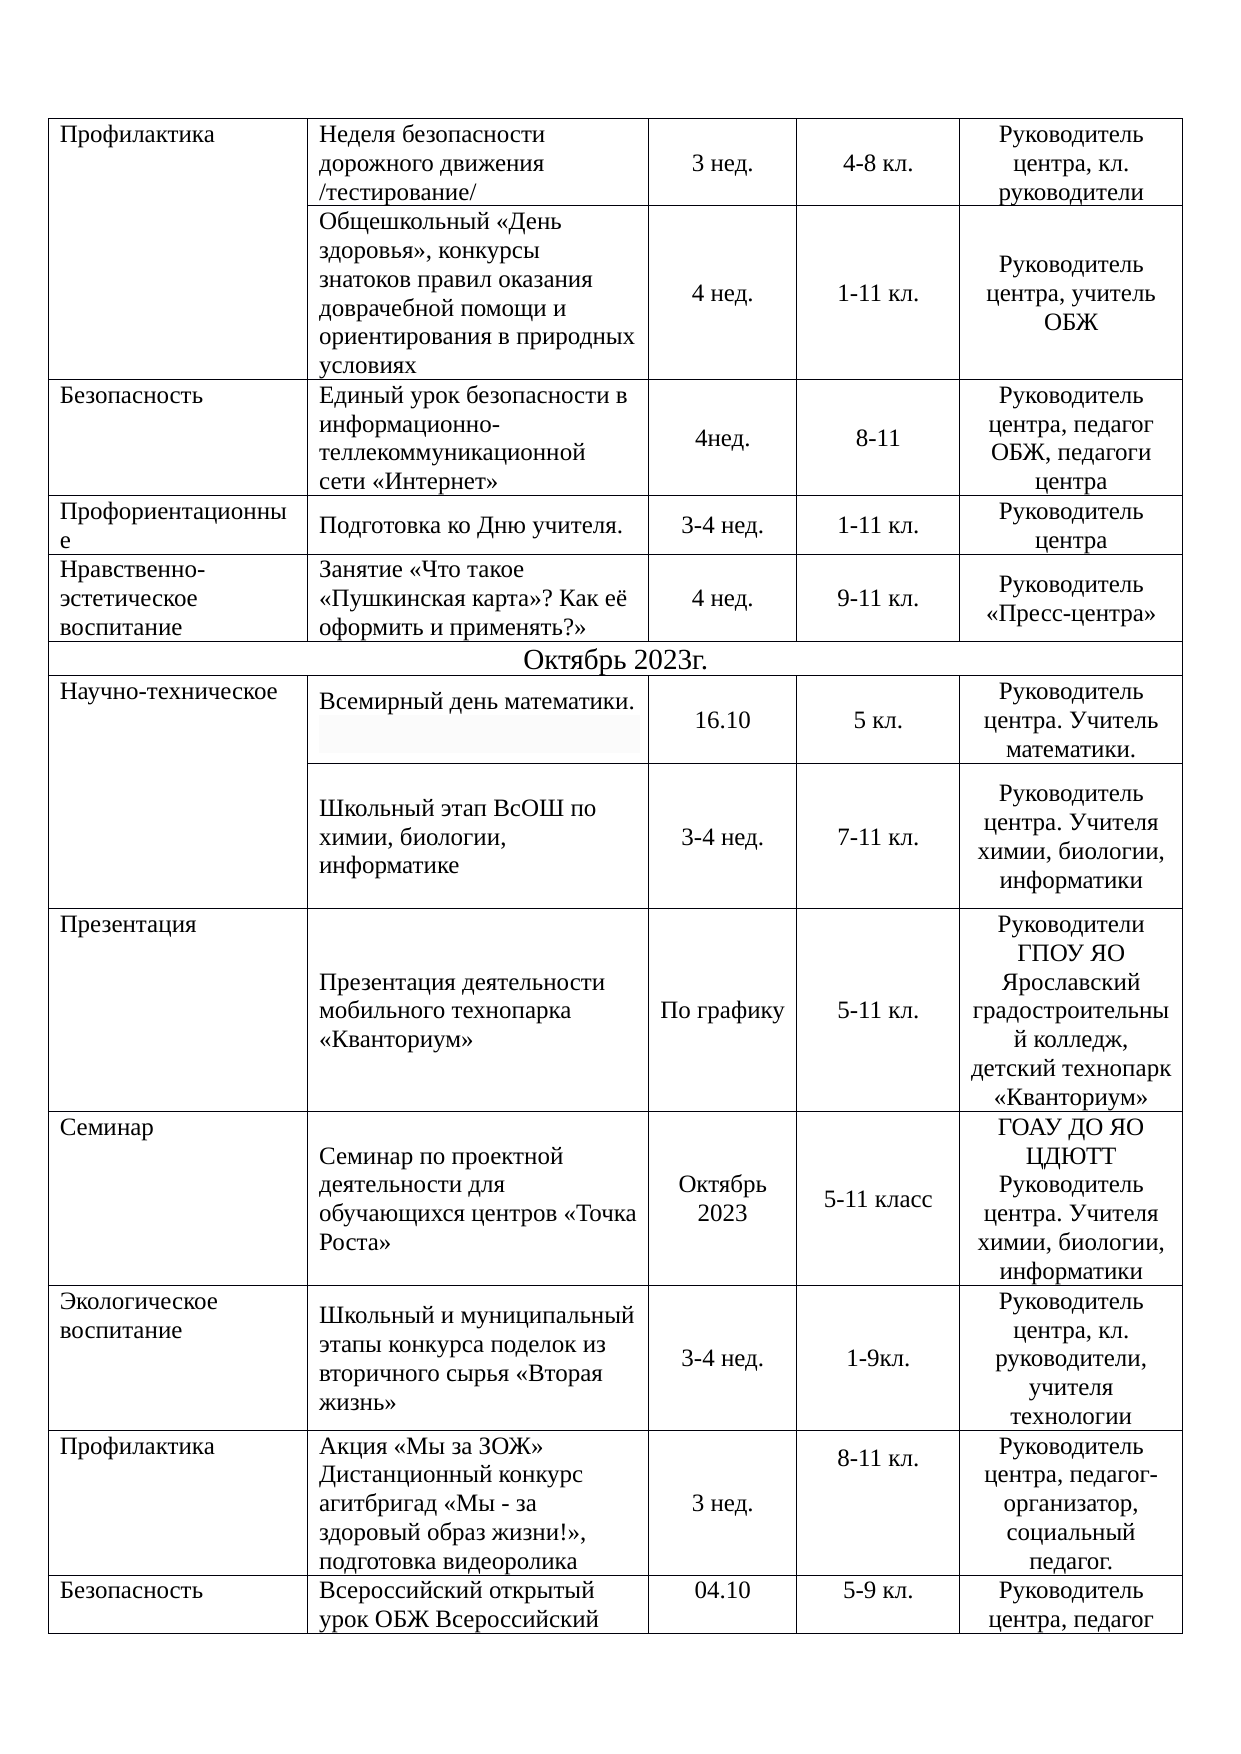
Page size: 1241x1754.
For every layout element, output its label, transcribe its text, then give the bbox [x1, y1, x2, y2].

table_cell Школьный этап ВсОШ по химии, биологии, информатике [308, 764, 648, 908]
table_cell Неделя безопасности дорожного движения /тестирование/ [308, 119, 648, 205]
table_cell 5 кл. [797, 676, 959, 763]
table_cell По графику [649, 909, 796, 1111]
table_cell 04.10 [649, 1576, 796, 1633]
table_cell Руководитель центра. Учитель математики. [960, 676, 1182, 763]
table_cell Руководитель центра, педагог ОБЖ, педагоги центра [960, 380, 1182, 495]
table_cell Нравственно-эстетическое воспитание [49, 555, 307, 641]
table_cell 3-4 нед. [649, 764, 796, 908]
table_cell Руководители ГПОУ ЯО Ярославский градостроительный колледж, детский технопарк «Кванториум» [960, 909, 1182, 1111]
table_cell 16.10 [649, 676, 796, 763]
table_cell Семинар [49, 1112, 307, 1285]
table_cell 3-4 нед. [649, 1286, 796, 1430]
table_cell 4нед. [649, 380, 796, 495]
table_cell 3 нед. [649, 1431, 796, 1574]
table_cell 1-11 кл. [797, 496, 959, 553]
table_cell Презентация деятельности мобильного технопарка «Кванториум» [308, 909, 648, 1111]
table_cell Руководитель центра, кл. руководители, учителя технологии [960, 1286, 1182, 1430]
table_cell Научно-техническое [49, 676, 307, 908]
table_cell 9-11 кл. [797, 555, 959, 641]
table_cell Школьный и муниципальный этапы конкурса поделок из вторичного сырья «Вторая жизнь» [308, 1286, 648, 1430]
table_cell 8-11 [797, 380, 959, 495]
table_cell 5-11 класс [797, 1112, 959, 1285]
table_cell 8-11 кл. [797, 1431, 959, 1574]
table_cell Безопасность [49, 1576, 307, 1633]
table_cell ГОАУ ДО ЯО ЦДЮТТ Руководитель центра. Учителя химии, биологии, информатики [960, 1112, 1182, 1285]
table_cell Всемирный день математики. [308, 676, 648, 763]
table_cell Руководитель центра, кл. руководители [960, 119, 1182, 205]
table_cell Руководитель центра, педагог- организатор, социальный педагог. [960, 1431, 1182, 1574]
table_cell Профилактика [49, 119, 307, 379]
table_cell Профориентационные [49, 496, 307, 553]
table_cell Руководитель центра. Учителя химии, биологии, информатики [960, 764, 1182, 908]
table_cell 1-9кл. [797, 1286, 959, 1430]
table_cell Руководитель «Пресс-центра» [960, 555, 1182, 641]
table_cell Безопасность [49, 380, 307, 495]
table_cell Акция «Мы за ЗОЖ» Дистанционный конкурс агитбригад «Мы - за здоровый образ жизни!», подготовка видеоролика [308, 1431, 648, 1574]
table_cell Единый урок безопасности в информационно-теллекоммуникационной сети «Интернет» [308, 380, 648, 495]
table_cell Экологическое воспитание [49, 1286, 307, 1430]
table_cell 4-8 кл. [797, 119, 959, 205]
table_cell Октябрь 2023 [649, 1112, 796, 1285]
table_cell Руководитель центра, педагог [960, 1576, 1182, 1633]
table_cell Октябрь 2023г. [49, 642, 1182, 675]
table_cell Подготовка ко Дню учителя. [308, 496, 648, 553]
table_cell Руководитель центра, учитель ОБЖ [960, 206, 1182, 379]
table_cell Руководитель центра [960, 496, 1182, 553]
table_cell 4 нед. [649, 206, 796, 379]
table_cell Общешкольный «День здоровья», конкурсы знатоков правил оказания доврачебной помощи и ориентирования в природных условиях [308, 206, 648, 379]
table_cell 7-11 кл. [797, 764, 959, 908]
table_cell 4 нед. [649, 555, 796, 641]
table_cell 3-4 нед. [649, 496, 796, 553]
table_cell 5-9 кл. [797, 1576, 959, 1633]
table_cell Всероссийский открытый урок ОБЖ Всероссийский [308, 1576, 648, 1633]
table_cell 1-11 кл. [797, 206, 959, 379]
table_cell 3 нед. [649, 119, 796, 205]
table_cell 5-11 кл. [797, 909, 959, 1111]
table_cell Занятие «Что такое «Пушкинская карта»? Как её оформить и применять?» [308, 555, 648, 641]
table_cell Семинар по проектной деятельности для обучающихся центров «Точка Роста» [308, 1112, 648, 1285]
table_cell Профилактика [49, 1431, 307, 1574]
table_cell Презентация [49, 909, 307, 1111]
